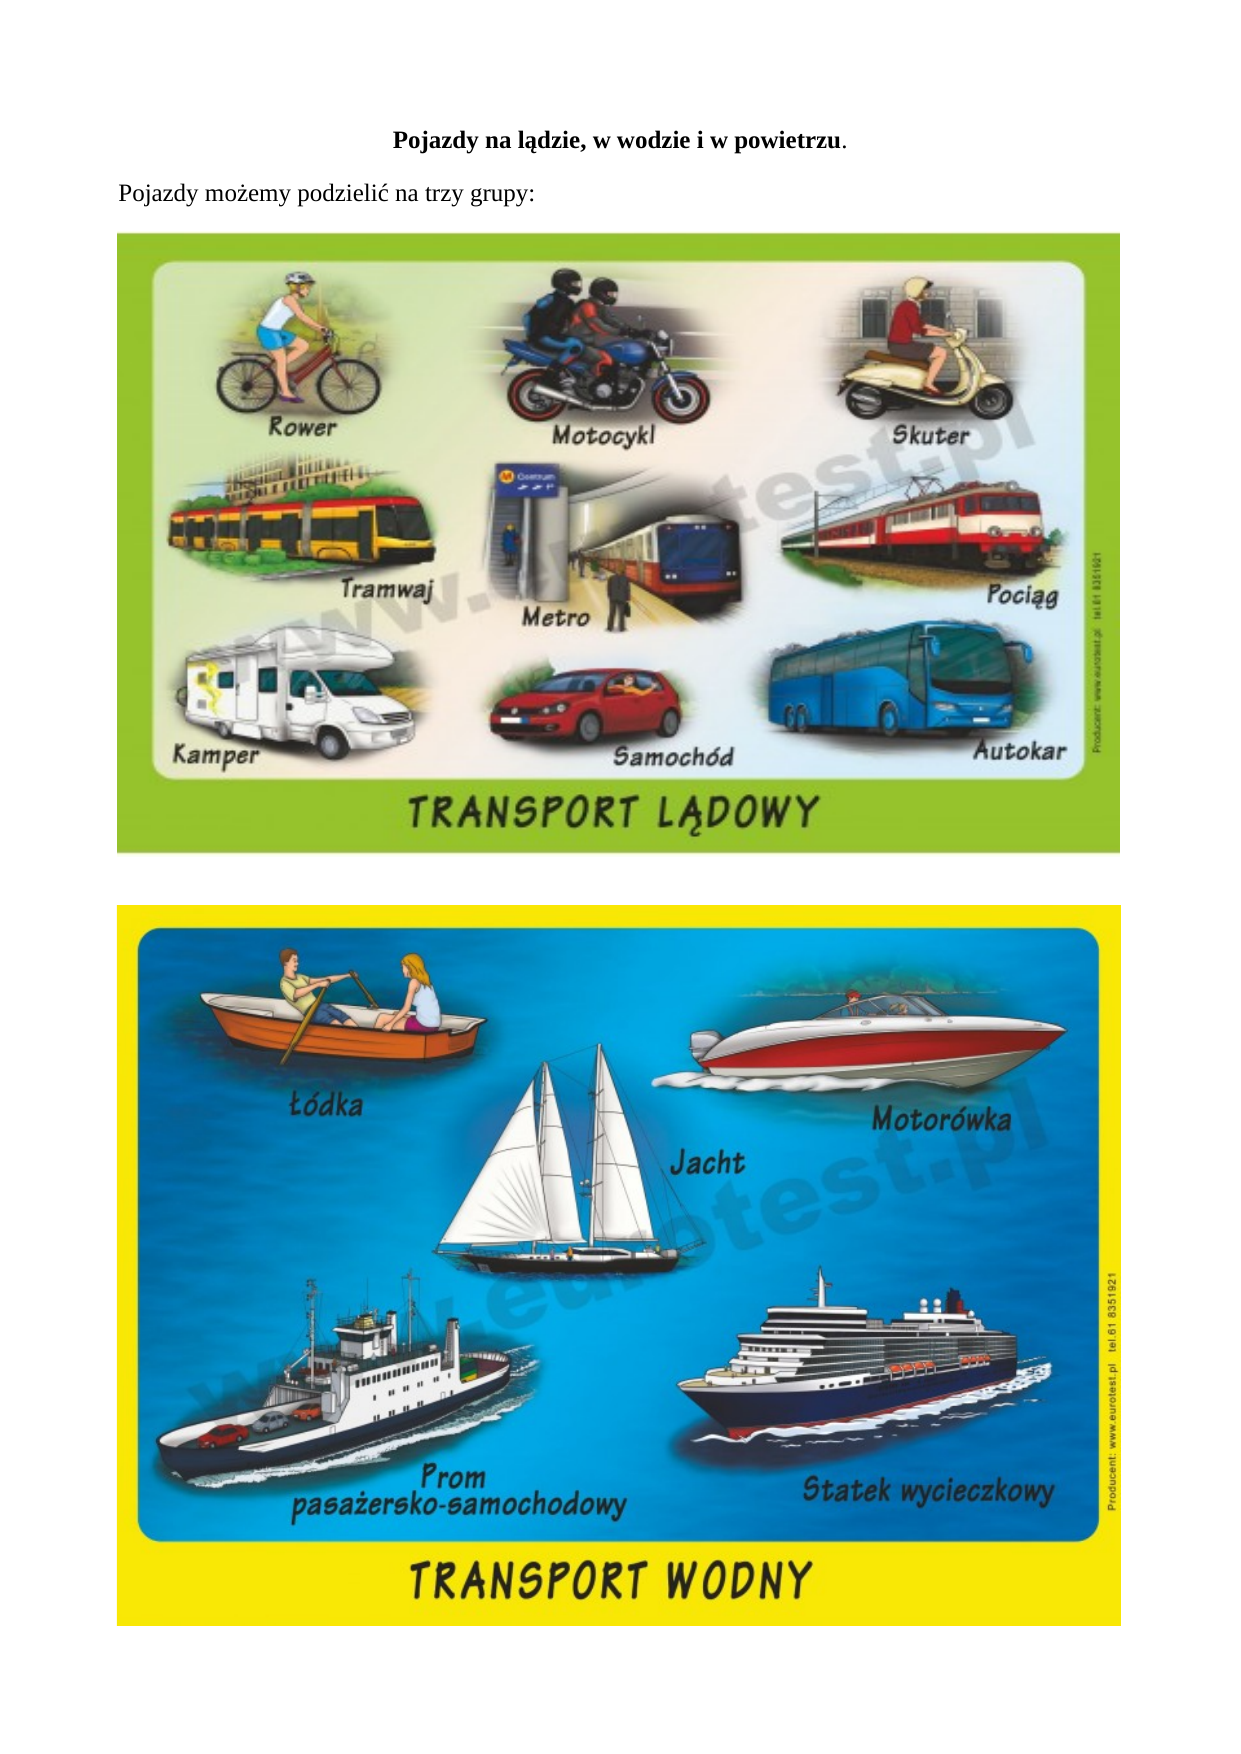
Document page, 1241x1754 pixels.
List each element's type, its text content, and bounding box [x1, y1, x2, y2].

text Pojazdy na lądzie, w wodzie i w powietrzu. [118, 118, 1122, 154]
text Pojazdy możemy podzielić na trzy grupy: [118, 171, 1122, 207]
picture [117, 231, 1120, 857]
